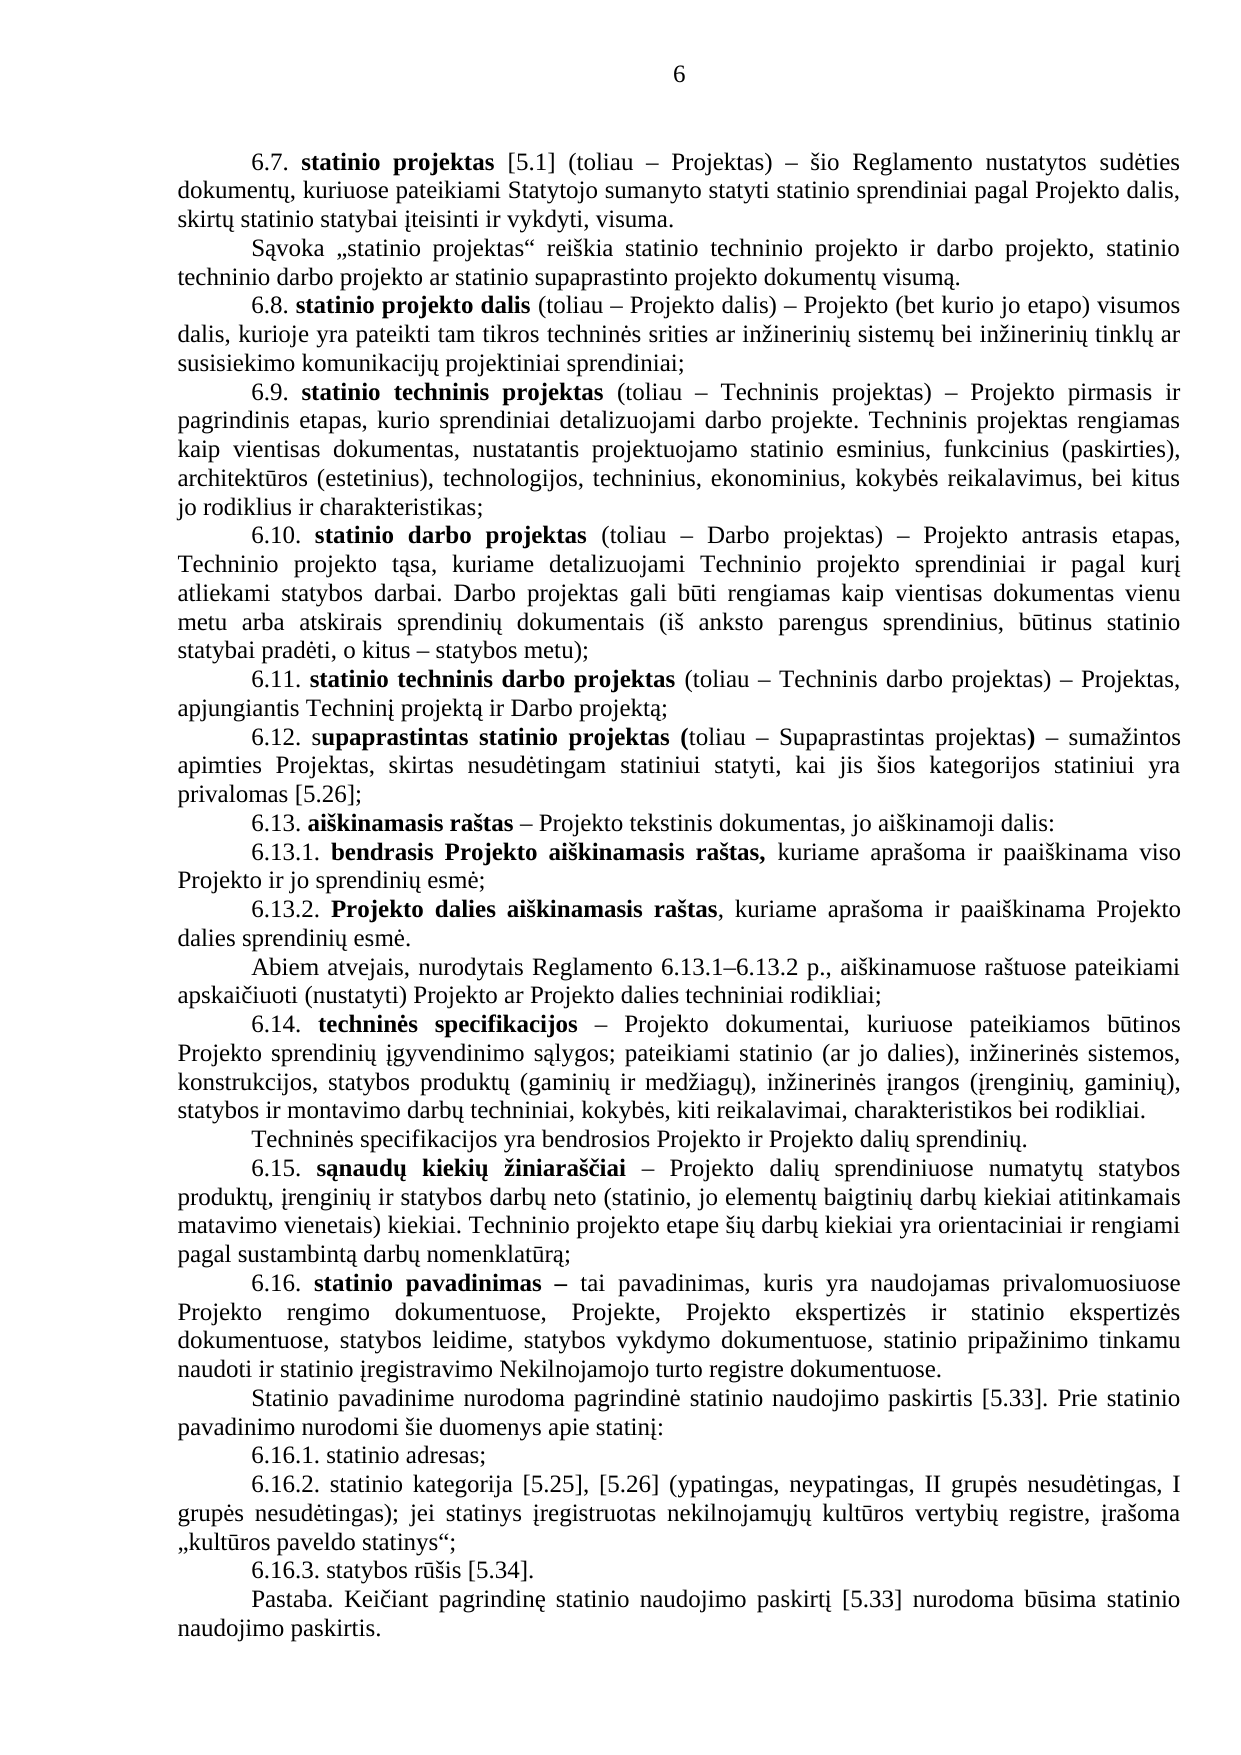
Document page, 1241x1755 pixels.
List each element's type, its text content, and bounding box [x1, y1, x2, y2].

text 6.10. statinio darbo projektas (toliau – Darbo projektas) – Projekto antrasis etapas, Techninio projekto tąsa, kuriame detalizuojami Techninio projekto sprendiniai ir pagal kurį atliekami statybos darbai. Darbo projektas gali būti rengiamas kaip vientisas dokumentas vienu metu arba atskirais sprendinių dokumentais (iš anksto parengus sprendinius, būtinus statinio statybai pradėti, o kitus – statybos metu); [177, 521, 1181, 664]
text 6.16.3. statybos rūšis [5.34]. [177, 1556, 1181, 1584]
text 6.15. sąnaudų kiekių žiniaraščiai – Projekto dalių sprendiniuose numatytų statybos produktų, įrenginių ir statybos darbų neto (statinio, jo elementų baigtinių darbų kiekiai atitinkamais matavimo vienetais) kiekiai. Techninio projekto etape šių darbų kiekiai yra orientaciniai ir rengiami pagal sustambintą darbų nomenklatūrą; [177, 1153, 1181, 1268]
text 6.8. statinio projekto dalis (toliau – Projekto dalis) – Projekto (bet kurio jo etapo) visumos dalis, kurioje yra pateikti tam tikros techninės srities ar inžinerinių sistemų bei inžinerinių tinklų ar susisiekimo komunikacijų projektiniai sprendiniai; [177, 291, 1181, 377]
text 6.9. statinio techninis projektas (toliau – Techninis projektas) – Projekto pirmasis ir pagrindinis etapas, kurio sprendiniai detalizuojami darbo projekte. Techninis projektas rengiamas kaip vientisas dokumentas, nustatantis projektuojamo statinio esminius, funkcinius (paskirties), architektūros (estetinius), technologijos, techninius, ekonominius, kokybės reikalavimus, bei kitus jo rodiklius ir charakteristikas; [177, 377, 1181, 521]
text Abiem atvejais, nurodytais Reglamento 6.13.1–6.13.2 p., aiškinamuose raštuose pateikiami apskaičiuoti (nustatyti) Projekto ar Projekto dalies techniniai rodikliai; [177, 952, 1181, 1009]
text 6.16.1. statinio adresas; [177, 1441, 1181, 1469]
text 6.13.2. Projekto dalies aiškinamasis raštas, kuriame aprašoma ir paaiškinama Projekto dalies sprendinių esmė. [177, 894, 1181, 952]
text Sąvoka „statinio projektas“ reiškia statinio techninio projekto ir darbo projekto, statinio techninio darbo projekto ar statinio supaprastinto projekto dokumentų visumą. [177, 233, 1181, 291]
text 6.11. statinio techninis darbo projektas (toliau – Techninis darbo projektas) – Projektas, apjungiantis Techninį projektą ir Darbo projektą; [177, 664, 1181, 722]
text 6.12. supaprastintas statinio projektas (toliau – Supaprastintas projektas) – sumažintos apimties Projektas, skirtas nesudėtingam statiniui statyti, kai jis šios kategorijos statiniui yra privalomas [5.26]; [177, 722, 1181, 808]
text 6.13. aiškinamasis raštas – Projekto tekstinis dokumentas, jo aiškinamoji dalis: [177, 808, 1181, 837]
text 6.14. techninės specifikacijos – Projekto dokumentai, kuriuose pateikiamos būtinos Projekto sprendinių įgyvendinimo sąlygos; pateikiami statinio (ar jo dalies), inžinerinės sistemos, konstrukcijos, statybos produktų (gaminių ir medžiagų), inžinerinės įrangos (įrenginių, gaminių), statybos ir montavimo darbų techniniai, kokybės, kiti reikalavimai, charakteristikos bei rodikliai. [177, 1009, 1181, 1124]
text 6.13.1. bendrasis Projekto aiškinamasis raštas, kuriame aprašoma ir paaiškinama viso Projekto ir jo sprendinių esmė; [177, 837, 1181, 894]
text 6.16. statinio pavadinimas – tai pavadinimas, kuris yra naudojamas privalomuosiuose Projekto rengimo dokumentuose, Projekte, Projekto ekspertizės ir statinio ekspertizės dokumentuose, statybos leidime, statybos vykdymo dokumentuose, statinio pripažinimo tinkamu naudoti ir statinio įregistravimo Nekilnojamojo turto registre dokumentuose. [177, 1268, 1181, 1383]
text Pastaba. Keičiant pagrindinę statinio naudojimo paskirtį [5.33] nurodoma būsima statinio naudojimo paskirtis. [177, 1584, 1181, 1642]
text 6.16.2. statinio kategorija [5.25], [5.26] (ypatingas, neypatingas, II grupės nesudėtingas, I grupės nesudėtingas); jei statinys įregistruotas nekilnojamųjų kultūros vertybių registre, įrašoma „kultūros paveldo statinys“; [177, 1469, 1181, 1556]
text 6.7. statinio projektas [5.1] (toliau – Projektas) – šio Reglamento nustatytos sudėties dokumentų, kuriuose pateikiami Statytojo sumanyto statyti statinio sprendiniai pagal Projekto dalis, skirtų statinio statybai įteisinti ir vykdyti, visuma. [177, 147, 1181, 233]
text Techninės specifikacijos yra bendrosios Projekto ir Projekto dalių sprendinių. [177, 1124, 1181, 1153]
text Statinio pavadinime nurodoma pagrindinė statinio naudojimo paskirtis [5.33]. Prie statinio pavadinimo nurodomi šie duomenys apie statinį: [177, 1383, 1181, 1441]
